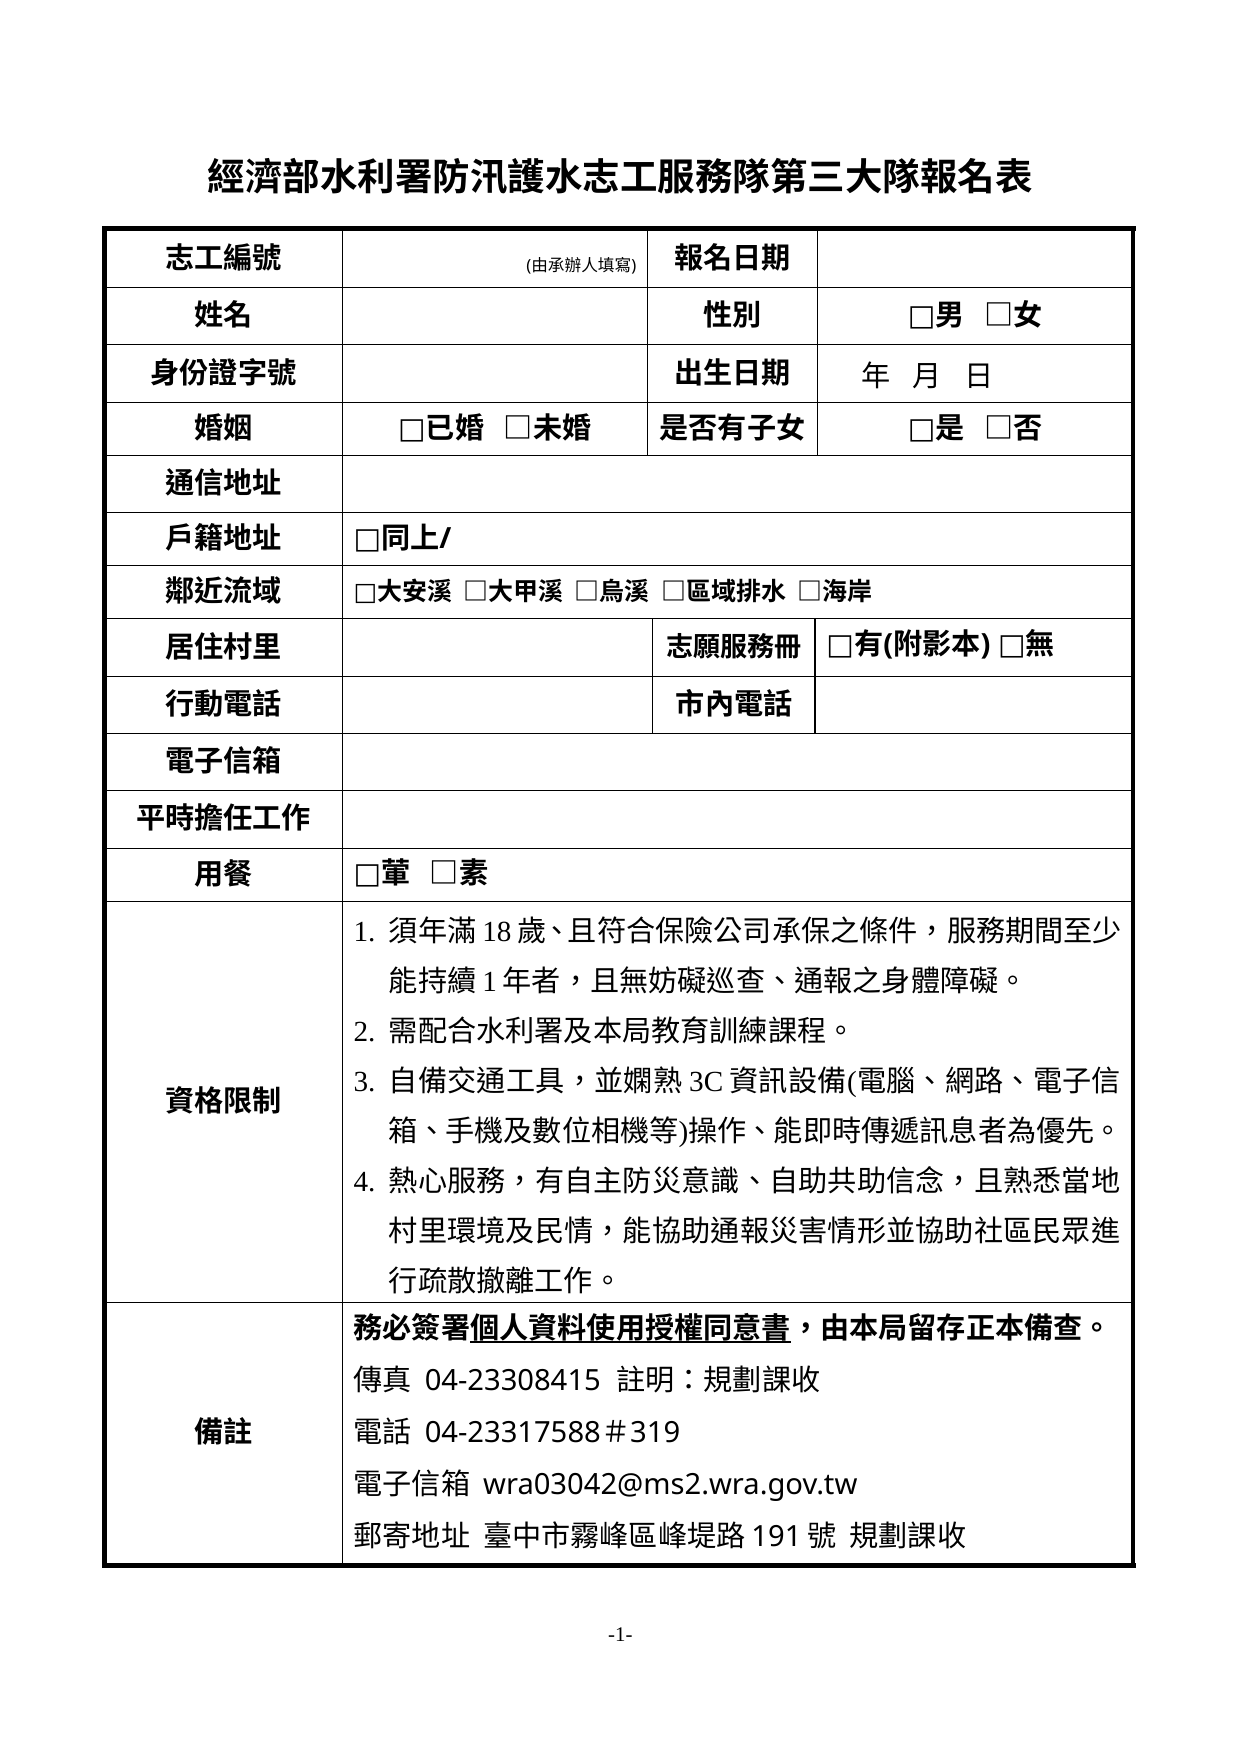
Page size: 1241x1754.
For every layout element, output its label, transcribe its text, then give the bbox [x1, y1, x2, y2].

table_cell 電子信箱 [107, 734, 342, 790]
table_cell 用餐 [107, 849, 342, 901]
table_cell □男 □女 [818, 288, 1131, 344]
table_cell 居住村里 [107, 619, 342, 676]
table_cell [343, 345, 647, 402]
table_cell 是否有子女 [648, 403, 817, 455]
table_cell 平時擔任工作 [107, 791, 342, 847]
table_header 報名日期 [648, 231, 817, 287]
table_header (由承辦人填寫) [343, 231, 647, 287]
table_header [818, 231, 1131, 287]
table_cell □葷 □素 [343, 849, 1131, 901]
table_cell 市內電話 [653, 677, 814, 733]
table_cell [343, 456, 1131, 512]
table_cell 姓名 [107, 288, 342, 344]
table_cell 務必簽署個人資料使用授權同意書，由本局留存正本備查。 傳真 04-23308415 註明：規劃課收 電話 04-23317588＃319 電子信箱 wra03042@ms2.wra.gov.tw 郵寄地址 臺中市霧峰區峰堤路191號 規劃課收 [343, 1303, 1131, 1563]
table_cell [343, 734, 1131, 790]
table_cell [343, 791, 1131, 847]
table_header 志工編號 [107, 231, 342, 287]
table_cell □是 □否 [818, 403, 1131, 455]
table_cell 資格限制 [107, 902, 342, 1302]
table_cell 性別 [648, 288, 817, 344]
table_cell 行動電話 [107, 677, 342, 733]
table_cell [343, 288, 647, 344]
text 經濟部水利署防汛護水志工服務隊第三大隊報名表 [118, 128, 1122, 220]
table_cell 須年滿18歲、且符合保險公司承保之條件，服務期間至少能持續1年者，且無妨礙巡查、通報之身體障礙。 需配合水利署及本局教育訓練課程。 自備交通工具，並嫻熟3C資訊設備(電腦、網路、電子信箱、手機及數位相機等)操作、能即時傳遞訊息者為優先。 熱心服務，有自主防災意識、自助共助信念，且熟悉當地村里環境及民情，能協助通報災害情形並協助社區民眾進行疏散撤離工作。 [343, 902, 1131, 1302]
table_cell 鄰近流域 [107, 566, 342, 618]
table_cell [343, 677, 652, 733]
table_cell 出生日期 [648, 345, 817, 402]
table_cell 身份證字號 [107, 345, 342, 402]
table_cell □同上/ [343, 513, 1131, 565]
table_cell 婚姻 [107, 403, 342, 455]
table_cell □有(附影本) □無 [816, 619, 1131, 676]
table_cell [343, 619, 652, 676]
table_cell 通信地址 [107, 456, 342, 512]
table_cell □已婚 □未婚 [343, 403, 647, 455]
table_cell 年 月 日 [818, 345, 1131, 402]
table_cell [816, 677, 1131, 733]
table_cell 備註 [107, 1303, 342, 1563]
table_cell 戶籍地址 [107, 513, 342, 565]
table_cell □大安溪 □大甲溪 □烏溪 □區域排水 □海岸 [343, 566, 1131, 618]
table_cell 志願服務冊 [653, 619, 814, 676]
